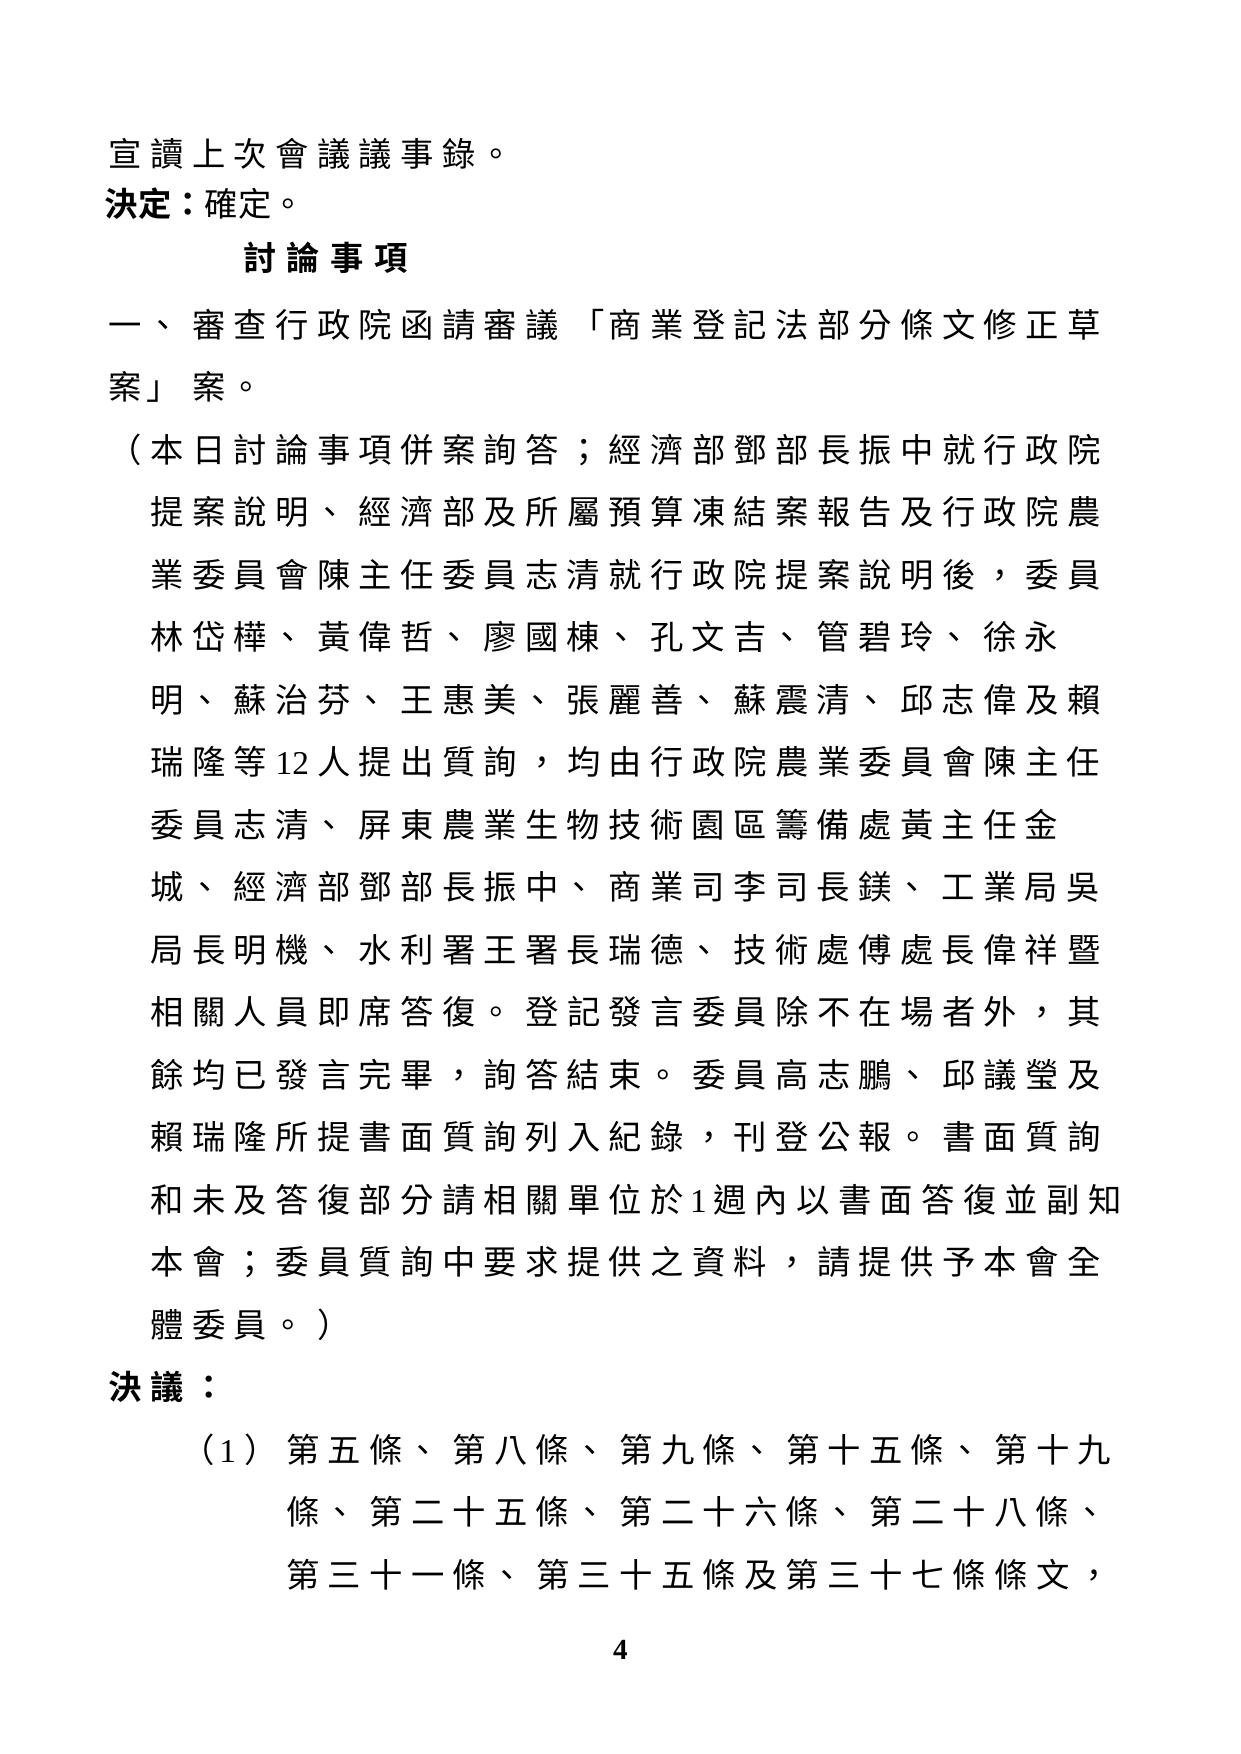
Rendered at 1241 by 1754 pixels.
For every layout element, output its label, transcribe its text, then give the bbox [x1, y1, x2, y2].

text 一、審查行政院函請審議「商業登記法部分條文修正草案」案。 [104, 281, 1136, 406]
text 討論事項 [243, 227, 1136, 281]
text 宣讀上次會議議事錄。 [104, 110, 1136, 173]
text （本日討論事項併案詢答；經濟部鄧部長振中就行政院提案說明、經濟部及所屬預算凍結案報告及行政院農業委員會陳主任委員志清就行政院提案說明後，委員林岱樺、黃偉哲、廖國棟、孔文吉、管碧玲、徐永明、蘇治芬、王惠美、張麗善、蘇震清、邱志偉及賴瑞隆等12人提出質詢，均由行政院農業委員會陳主任委員志清、屏東農業生物技術園區籌備處黃主任金城、經濟部鄧部長振中、商業司李司長鎂、工業局吳局長明機、水利署王署長瑞德、技術處傅處長偉祥暨相關人員即席答復。登記發言委員除不在場者外，其餘均已發言完畢，詢答結束。委員高志鵬、邱議瑩及賴瑞隆所提書面質詢列入紀錄，刊登公報。書面質詢和未及答復部分請相關單位於1週內以書面答復並副知本會；委員質詢中要求提供之資料，請提供予本會全體委員。） [104, 406, 1136, 1343]
list 第五條、第八條、第九條、第十五條、第十九條、第二十五條、第二十六條、第二十八條、第三十一條、第三十五條及第三十七條條文， [172, 1406, 1136, 1593]
text 決議： [104, 1343, 1136, 1406]
text 決定：確定。 [104, 173, 1136, 227]
